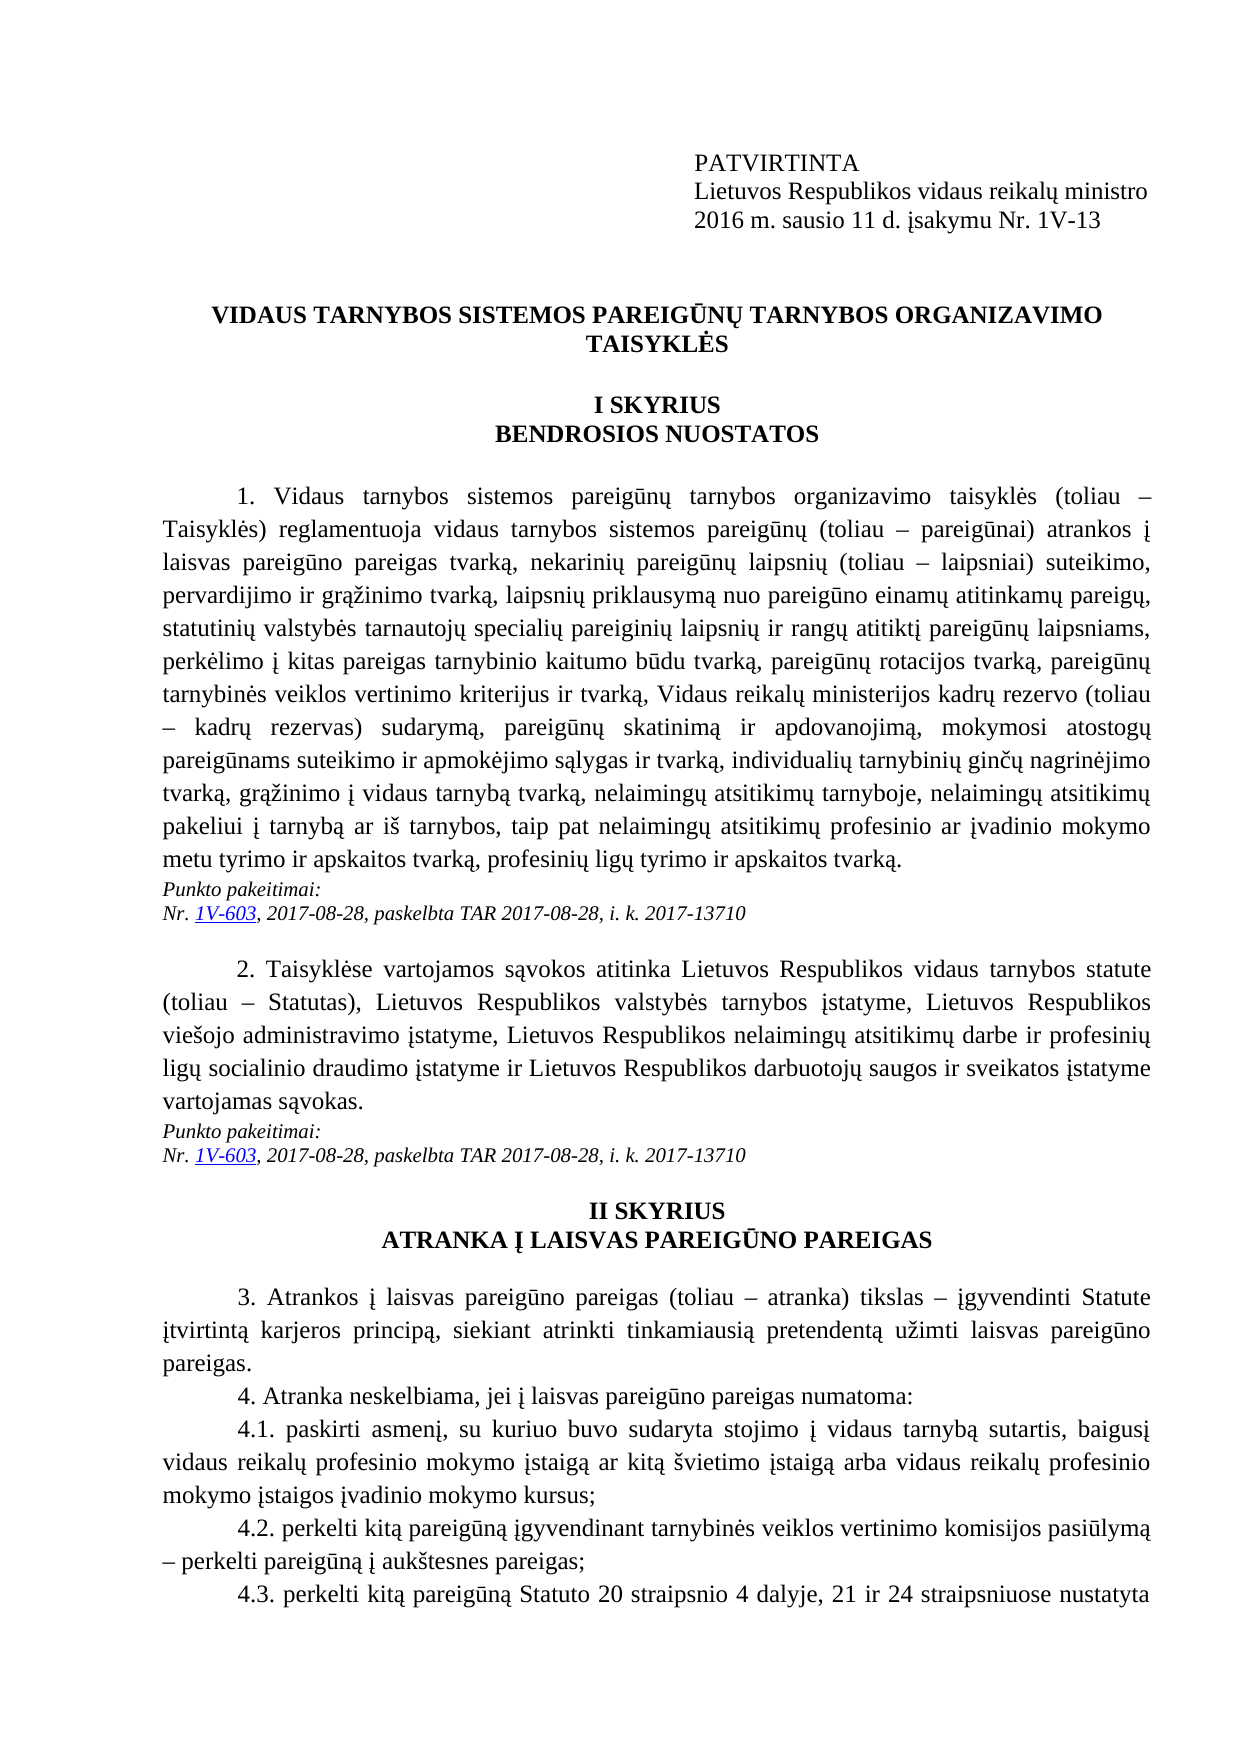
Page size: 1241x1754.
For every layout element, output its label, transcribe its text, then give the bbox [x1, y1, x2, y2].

text BENDROSIOS NUOSTATOS [162, 419, 1152, 448]
text PATVIRTINTA [694, 148, 1152, 176]
text Nr. 1V-603, 2017-08-28, paskelbta TAR 2017-08-28, i. k. 2017-13710 [162, 901, 1152, 925]
text 4.2. perkelti kitą pareigūną įgyvendinant tarnybinės veiklos vertinimo komisijos pasiūlymą – perkelti pareigūną į aukštesnes pareigas; [162, 1513, 1152, 1575]
text I SKYRIUS [162, 390, 1152, 419]
text 4.3. perkelti kitą pareigūną Statuto 20 straipsnio 4 dalyje, 21 ir 24 straipsniuose nustatyta [162, 1579, 1152, 1608]
text Lietuvos Respublikos vidaus reikalų ministro [694, 176, 1152, 205]
text 3. Atrankos į laisvas pareigūno pareigas (toliau – atranka) tikslas – įgyvendinti Statute įtvirtintą karjeros principą, siekiant atrinkti tinkamiausią pretendentą užimti laisvas pareigūno pareigas. [162, 1282, 1152, 1377]
text II SKYRIUS [162, 1196, 1152, 1225]
text ATRANKA Į LAISVAS PAREIGŪNO PAREIGAS [162, 1225, 1152, 1253]
text 2. Taisyklėse vartojamos sąvokos atitinka Lietuvos Respublikos vidaus tarnybos statute (toliau – Statutas), Lietuvos Respublikos valstybės tarnybos įstatyme, Lietuvos Respublikos viešojo administravimo įstatyme, Lietuvos Respublikos nelaimingų atsitikimų darbe ir profesinių ligų socialinio draudimo įstatyme ir Lietuvos Respublikos darbuotojų saugos ir sveikatos įstatyme vartojamas sąvokas. [162, 954, 1152, 1115]
text 2016 m. sausio 11 d. įsakymu Nr. 1V-13 [559, 205, 1152, 234]
text VIDAUS TARNYBOS SISTEMOS PAREIGŪNŲ TARNYBOS ORGANIZAVIMO TAISYKLĖS [162, 300, 1152, 357]
text 4. Atranka neskelbiama, jei į laisvas pareigūno pareigas numatoma: [162, 1381, 1152, 1410]
text 1. Vidaus tarnybos sistemos pareigūnų tarnybos organizavimo taisyklės (toliau – Taisyklės) reglamentuoja vidaus tarnybos sistemos pareigūnų (toliau – pareigūnai) atrankos į laisvas pareigūno pareigas tvarką, nekarinių pareigūnų laipsnių (toliau – laipsniai) suteikimo, pervardijimo ir grąžinimo tvarką, laipsnių priklausymą nuo pareigūno einamų atitinkamų pareigų, statutinių valstybės tarnautojų specialių pareiginių laipsnių ir rangų atitiktį pareigūnų laipsniams, perkėlimo į kitas pareigas tarnybinio kaitumo būdu tvarką, pareigūnų rotacijos tvarką, pareigūnų tarnybinės veiklos vertinimo kriterijus ir tvarką, Vidaus reikalų ministerijos kadrų rezervo (toliau – kadrų rezervas) sudarymą, pareigūnų skatinimą ir apdovanojimą, mokymosi atostogų pareigūnams suteikimo ir apmokėjimo sąlygas ir tvarką, individualių tarnybinių ginčų nagrinėjimo tvarką, grąžinimo į vidaus tarnybą tvarką, nelaimingų atsitikimų tarnyboje, nelaimingų atsitikimų pakeliui į tarnybą ar iš tarnybos, taip pat nelaimingų atsitikimų profesinio ar įvadinio mokymo metu tyrimo ir apskaitos tvarką, profesinių ligų tyrimo ir apskaitos tvarką. [162, 481, 1152, 873]
text Nr. 1V-603, 2017-08-28, paskelbta TAR 2017-08-28, i. k. 2017-13710 [162, 1143, 1152, 1167]
text 4.1. paskirti asmenį, su kuriuo buvo sudaryta stojimo į vidaus tarnybą sutartis, baigusį vidaus reikalų profesinio mokymo įstaigą ar kitą švietimo įstaigą arba vidaus reikalų profesinio mokymo įstaigos įvadinio mokymo kursus; [162, 1414, 1152, 1509]
text Punkto pakeitimai: [162, 877, 1152, 901]
text Punkto pakeitimai: [162, 1119, 1152, 1143]
